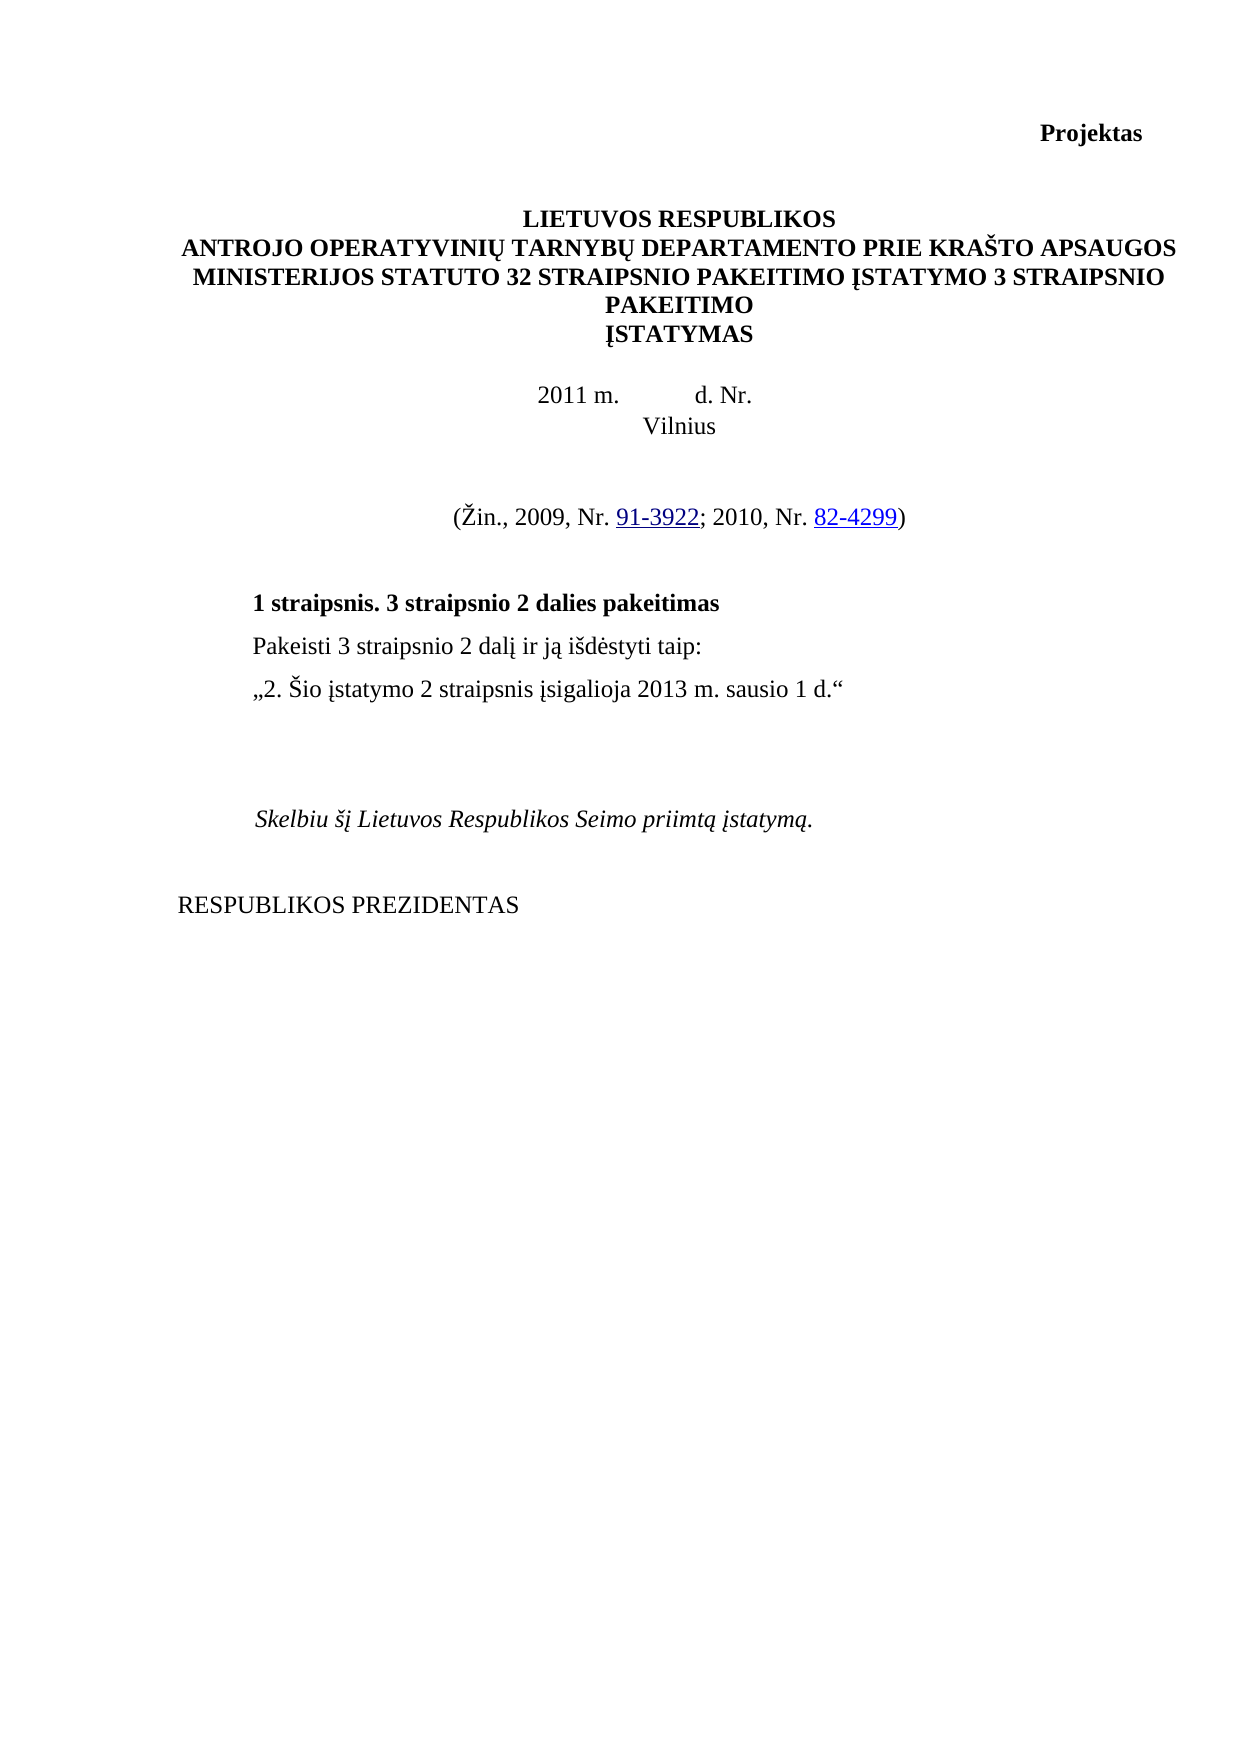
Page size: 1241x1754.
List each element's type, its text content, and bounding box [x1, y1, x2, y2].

text RESPUBLIKOS PREZIDENTAS [177, 890, 1181, 919]
text Projektas [1040, 118, 1181, 147]
text Skelbiu šį Lietuvos Respublikos Seimo priimtą įstatymą. [177, 804, 1181, 833]
text LIETUVOS RESPUBLIKOS [177, 204, 1181, 233]
text Pakeisti 3 straipsnio 2 dalį ir ją išdėstyti taip: [177, 631, 1181, 660]
text ANTROJO OPERATYVINIŲ TARNYBŲ DEPARTAMENTO PRIE KRAŠTO APSAUGOS MINISTERIJOS STATuTO 32 STRAIPSNIO PAKEITIMO ĮSTATYMO 3 STRAIPSNIO PAKEITIMO [177, 233, 1181, 319]
text ĮSTATYMAS [177, 319, 1181, 348]
text 1 straipsnis. 3 straipsnio 2 dalies pakeitimas [177, 588, 1181, 617]
text Vilnius [177, 411, 1181, 440]
text „2. Šio įstatymo 2 straipsnis įsigalioja 2013 m. sausio 1 d.“ [177, 674, 1181, 703]
text (Žin., 2009, Nr. 91-3922; 2010, Nr. 82-4299) [177, 502, 1181, 531]
text 2011 m. d. Nr. [177, 377, 1181, 411]
